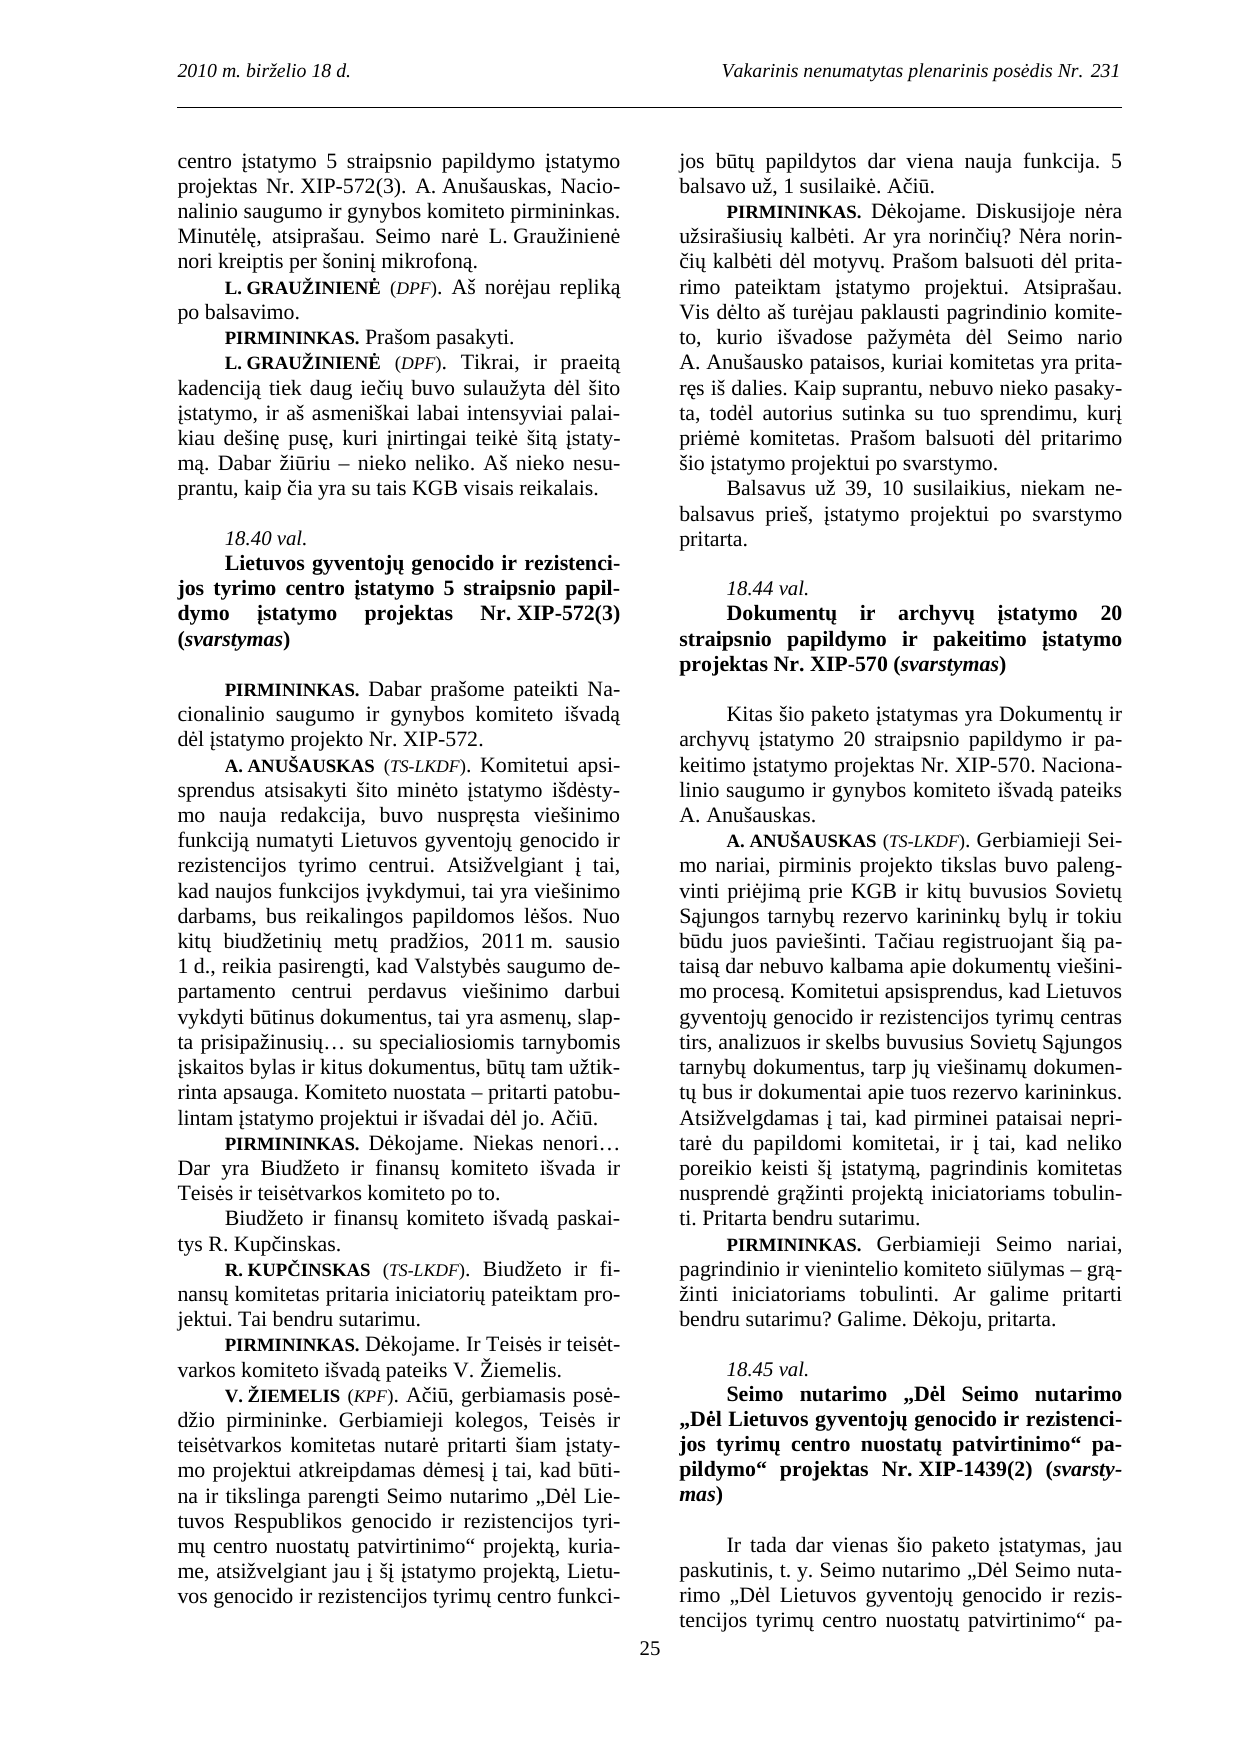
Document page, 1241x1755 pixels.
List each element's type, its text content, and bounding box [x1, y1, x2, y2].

text PIRMININKAS. Dė­ko­ja­me. Dis­ku­si­jo­je nė­ra už­si­ra­šiu­sių kal­bė­ti. Ar yra no­rin­čių? Nė­ra no­rin­čių kal­bė­ti dėl mo­ty­vų. Pra­šom bal­suo­ti dėl pri­ta­ri­mo pa­teik­tam įsta­ty­mo pro­jek­tui. At­si­pra­šau. Vis dėl­to aš tu­rė­jau pa­klaus­ti pa­grin­di­nio ko­mi­te­to, ku­rio iš­va­do­se pa­žy­mė­ta dėl Sei­mo na­rio A. Anu­šaus­ko pa­tai­sos, ku­riai ko­mi­te­tas yra pri­ta­ręs iš da­lies. Kaip su­pran­tu, ne­bu­vo nie­ko pa­sa­ky­ta, to­dėl au­to­rius su­tin­ka su tuo spren­di­mu, ku­rį pri­ėmė ko­mi­te­tas. Pra­šom bal­suo­ti dėl pri­ta­ri­mo šio įsta­ty­mo pro­jek­tui po svars­ty­mo. [679, 198, 1122, 475]
text Lie­tu­vos gy­ven­to­jų ge­no­ci­do ir re­zis­ten­ci­jos ty­ri­mo cen­tro įsta­ty­mo 5 straips­nio pa­pil­dy­mo įsta­ty­mo pro­jek­tas Nr. XIP-572(3) (svars­ty­mas) [177, 550, 620, 651]
text Ir ta­da dar vie­nas šio pa­ke­to įsta­ty­mas, jau pas­ku­ti­nis, t. y. Sei­mo nu­ta­ri­mo „Dėl Sei­mo nu­ta­ri­mo „Dėl Lie­tu­vos gy­ven­to­jų ge­no­ci­do ir re­zis­ten­ci­jos ty­ri­mų cen­tro nuo­sta­tų pa­tvir­ti­ni­mo“ pa­ [679, 1532, 1122, 1633]
text Bal­sa­vus už 39, 10 su­si­lai­kius, nie­kam ne­bal­sa­vus prieš, įsta­ty­mo pro­jek­tui po svars­ty­mo pri­tar­ta. [679, 475, 1122, 551]
text L. GRAUŽINIENĖ (DPF). Aš no­rė­jau re­pli­ką po bal­sa­vi­mo. [177, 274, 620, 324]
text jos bū­tų pa­pil­dy­tos dar vie­na nau­ja funk­ci­ja. 5 bal­sa­vo už, 1 su­si­lai­kė. Ačiū. [679, 148, 1122, 198]
text PIRMININKAS. Dė­ko­ja­me. Ir Tei­sės ir tei­sėt­var­kos ko­mi­te­to iš­va­dą pa­teiks V. Žie­me­lis. [177, 1331, 620, 1382]
text 18.40 val. [224, 526, 620, 550]
text PIRMININKAS. Dė­ko­ja­me. Nie­kas ne­no­ri… Dar yra Biu­dže­to ir fi­nan­sų ko­mi­te­to iš­va­da ir Tei­sės ir tei­sėt­var­kos ko­mi­te­to po to. [177, 1130, 620, 1205]
text L. GRAUŽINIENĖ (DPF). Tik­rai, ir pra­ei­tą ka­den­ci­ją tiek daug ie­čių bu­vo su­lau­žy­ta dėl ši­to įsta­ty­mo, ir aš as­me­niš­kai la­bai in­ten­sy­viai pa­lai­kiau de­ši­nę pu­sę, ku­ri įnir­tin­gai tei­kė ši­tą įsta­ty­mą. Da­bar žiū­riu – nie­ko ne­li­ko. Aš nie­ko ne­su­pran­tu, kaip čia yra su tais KGB vi­sais rei­ka­lais. [177, 349, 620, 501]
text Ki­tas šio pa­ke­to įsta­ty­mas yra Do­ku­men­tų ir ar­chy­vų įsta­ty­mo 20 straips­nio pa­pil­dy­mo ir pa­kei­ti­mo įsta­ty­mo pro­jek­tas Nr. XIP-570. Na­cio­na­li­nio sau­gu­mo ir gy­ny­bos ko­mi­te­to iš­va­dą pa­teiks A. Anu­šaus­kas. [679, 701, 1122, 827]
text Do­ku­men­tų ir ar­chy­vų įsta­ty­mo 20 straips­nio pa­pil­dy­mo ir pa­kei­ti­mo įsta­ty­mo pro­jek­tas Nr. XIP-570 (svars­ty­mas) [679, 600, 1122, 676]
text A. ANUŠAUSKAS (TS-LKDF). Ko­mi­te­tui ap­si­spren­dus at­si­sa­ky­ti ši­to mi­nė­to įsta­ty­mo iš­dės­ty­mo nau­ja re­dak­ci­ja, bu­vo nu­spręs­ta vie­ši­ni­mo funk­ci­ją nu­ma­ty­ti Lie­tu­vos gy­ven­to­jų ge­no­ci­do ir re­zis­ten­ci­jos ty­ri­mo cen­trui. At­si­žvel­giant į tai, kad nau­jos funk­ci­jos įvyk­dy­mui, tai yra vie­ši­ni­mo dar­bams, bus rei­ka­lin­gos pa­pil­do­mos lė­šos. Nuo ki­tų biu­dže­ti­nių me­tų pra­džios, 2011 m. sau­sio 1 d., rei­kia pa­si­reng­ti, kad Vals­ty­bės sau­gu­mo de­par­ta­men­to cen­trui per­da­vus vie­ši­ni­mo dar­bui vyk­dy­ti bū­ti­nus do­ku­men­tus, tai yra as­me­nų, slap­ta pri­si­pa­ži­nu­sių… su spe­cia­lio­sio­mis tar­ny­bo­mis įskai­tos by­las ir ki­tus do­ku­men­tus, bū­tų tam už­tik­rin­ta ap­sau­ga. Ko­mi­te­to nuo­sta­ta – pri­tar­ti pa­to­bu­lin­tam įsta­ty­mo pro­jek­tui ir iš­va­dai dėl jo. Ačiū. [177, 752, 620, 1130]
text cen­tro įsta­ty­mo 5 straips­nio pa­pil­dy­mo įsta­ty­mo pro­jek­tas Nr. XIP-572(3). A. Anu­šaus­kas, Na­cio­na­li­nio sau­gu­mo ir gy­ny­bos ko­mi­te­to pir­mi­nin­kas. Mi­nu­tė­lę, at­si­pra­šau. Sei­mo na­rė L. Grau­ži­nie­nė no­ri kreip­tis per šo­ni­nį mik­ro­fo­ną. [177, 148, 620, 274]
text V. ŽIEMELIS (KPF). Ačiū, ger­bia­ma­sis po­sė­džio pir­mi­nin­ke. Ger­bia­mie­ji ko­le­gos, Tei­sės ir tei­sėt­var­kos ko­mi­te­tas nu­ta­rė pri­tar­ti šiam įsta­ty­mo pro­jek­tui at­kreip­da­mas dė­me­sį į tai, kad bū­ti­na ir tiks­lin­ga pa­reng­ti Sei­mo nu­ta­ri­mo „Dėl Lie­tu­vos Res­pub­li­kos ge­no­ci­do ir re­zis­ten­ci­jos ty­ri­mų cen­tro nuo­sta­tų pa­tvir­ti­ni­mo“ pro­jek­tą, ku­ria­me, at­si­žvel­giant jau į šį įsta­ty­mo pro­jek­tą, Lie­tu­vos ge­no­ci­do ir re­zis­ten­ci­jos ty­ri­mų cen­tro funk­ci­ [177, 1382, 620, 1609]
text Biu­dže­to ir fi­nan­sų ko­mi­te­to iš­va­dą pa­skai­tys R. Kup­čins­kas. [177, 1205, 620, 1256]
text R. KUPČINSKAS (TS-LKDF). Biu­dže­to ir fi­nan­sų ko­mi­te­tas pri­ta­ria ini­cia­to­rių pa­teik­tam pro­jek­tui. Tai ben­dru su­ta­ri­mu. [177, 1256, 620, 1331]
text Sei­mo nu­ta­ri­mo „Dėl Sei­mo nu­ta­ri­mo „Dėl Lie­tu­vos gy­ven­to­jų ge­no­ci­do ir re­zis­ten­ci­jos ty­ri­mų cen­tro nuo­sta­tų pa­tvir­ti­ni­mo“ pa­pil­dy­mo“ pro­jek­tas Nr. XIP-1439(2) (svars­ty­mas) [679, 1381, 1122, 1507]
text PIRMININKAS. Da­bar pra­šo­me pa­teik­ti Na­cio­na­li­nio sau­gu­mo ir gy­ny­bos ko­mi­te­to iš­va­dą dėl įsta­ty­mo pro­jek­to Nr. XIP-572. [177, 676, 620, 752]
text A. ANUŠAUSKAS (TS-LKDF). Ger­bia­mie­ji Sei­mo na­riai, pir­mi­nis pro­jek­to tiks­las bu­vo pa­leng­vin­ti pri­ėji­mą prie KGB ir ki­tų bu­vu­sios So­vie­tų Są­jun­gos tar­ny­bų re­zer­vo ka­ri­nin­kų by­lų ir to­kiu bū­du juos pa­vie­šin­ti. Ta­čiau re­gist­ruo­jant šią pa­tai­są dar ne­bu­vo kal­ba­ma apie do­ku­men­tų vie­ši­ni­mo pro­ce­są. Ko­mi­te­tui ap­si­spren­dus, kad Lie­tu­vos gy­ven­to­jų ge­no­ci­do ir re­zis­ten­ci­jos ty­ri­mų cen­tras tirs, ana­li­zuos ir skelbs bu­vu­sius So­vie­tų Są­jun­gos tar­ny­bų do­ku­men­tus, tarp jų vie­ši­na­mų do­ku­men­tų bus ir do­ku­men­tai apie tuos re­zer­vo ka­ri­nin­kus. At­si­žvelg­da­mas į tai, kad pir­mi­nei pa­tai­sai ne­pri­ta­rė du pa­pil­do­mi ko­mi­te­tai, ir į tai, kad ne­li­ko po­rei­kio keis­ti šį įsta­ty­mą, pa­grin­di­nis ko­mi­te­tas nu­spren­dė grą­žin­ti pro­jek­tą ini­cia­to­riams to­bu­lin­ti. Pri­tar­ta ben­dru su­ta­ri­mu. [679, 827, 1122, 1231]
text PIRMININKAS. Ger­bia­mie­ji Sei­mo na­riai, pa­grin­di­nio ir vie­nin­te­lio ko­mi­te­to siū­ly­mas – grą­žin­ti ini­cia­to­riams to­bu­lin­ti. Ar ga­li­me pri­tar­ti ben­dru su­ta­ri­mu? Ga­li­me. Dė­ko­ju, pri­tar­ta. [679, 1231, 1122, 1331]
text 18.44 val. [726, 576, 1122, 600]
text PIRMININKAS. Pra­šom pa­sa­ky­ti. [177, 324, 620, 349]
text 18.45 val. [726, 1357, 1122, 1381]
